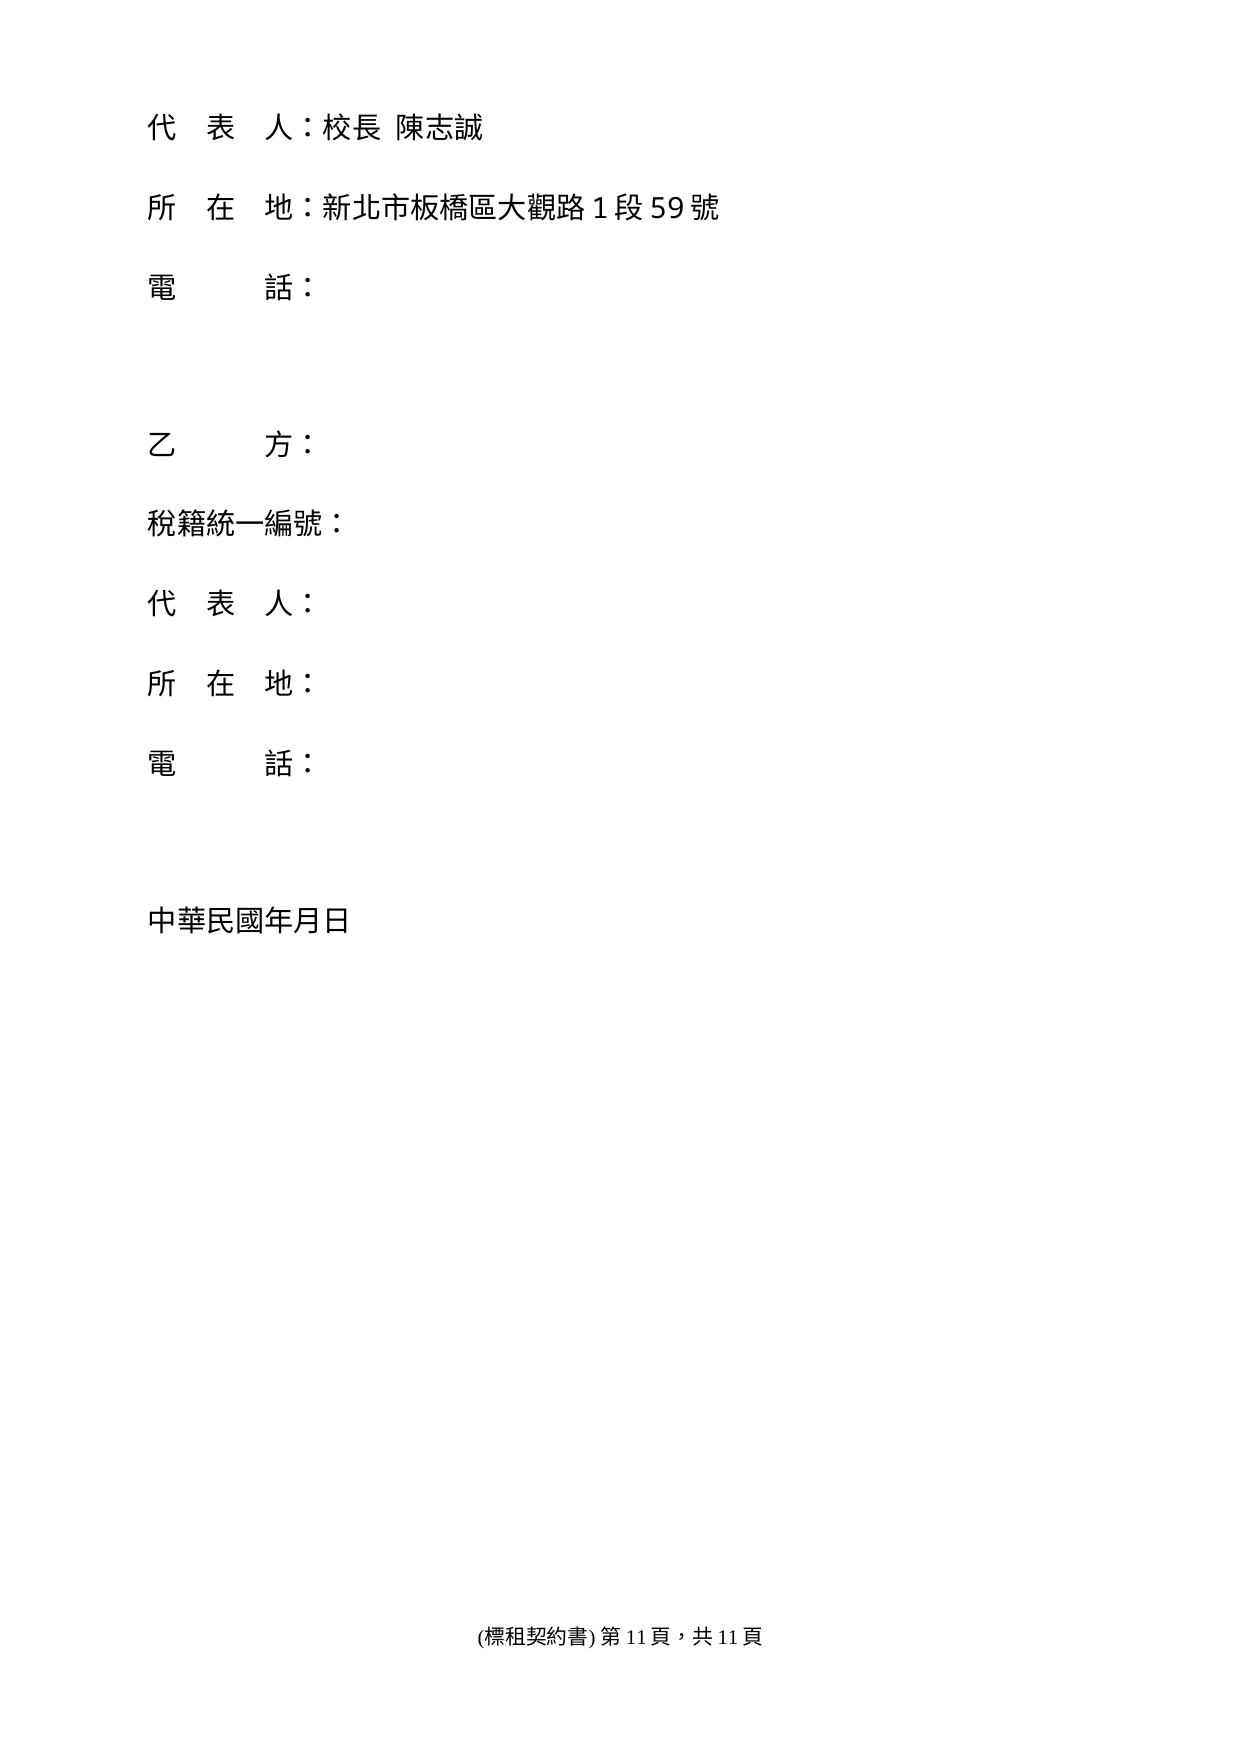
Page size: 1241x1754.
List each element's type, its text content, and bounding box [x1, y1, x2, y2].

text 代 表 人： [148, 581, 1092, 623]
text 電 話： [148, 264, 1092, 306]
text 乙 方： [148, 421, 1092, 463]
text 電 話： [148, 740, 1092, 783]
text 稅籍統一編號： [148, 501, 1092, 543]
text 所 在 地：新北市板橋區大觀路1段59號 [148, 184, 1092, 227]
text 中華民國年月日 [148, 897, 1092, 939]
text 代 表 人：校長 陳志誠 [148, 104, 1092, 147]
text 所 在 地： [148, 661, 1092, 703]
